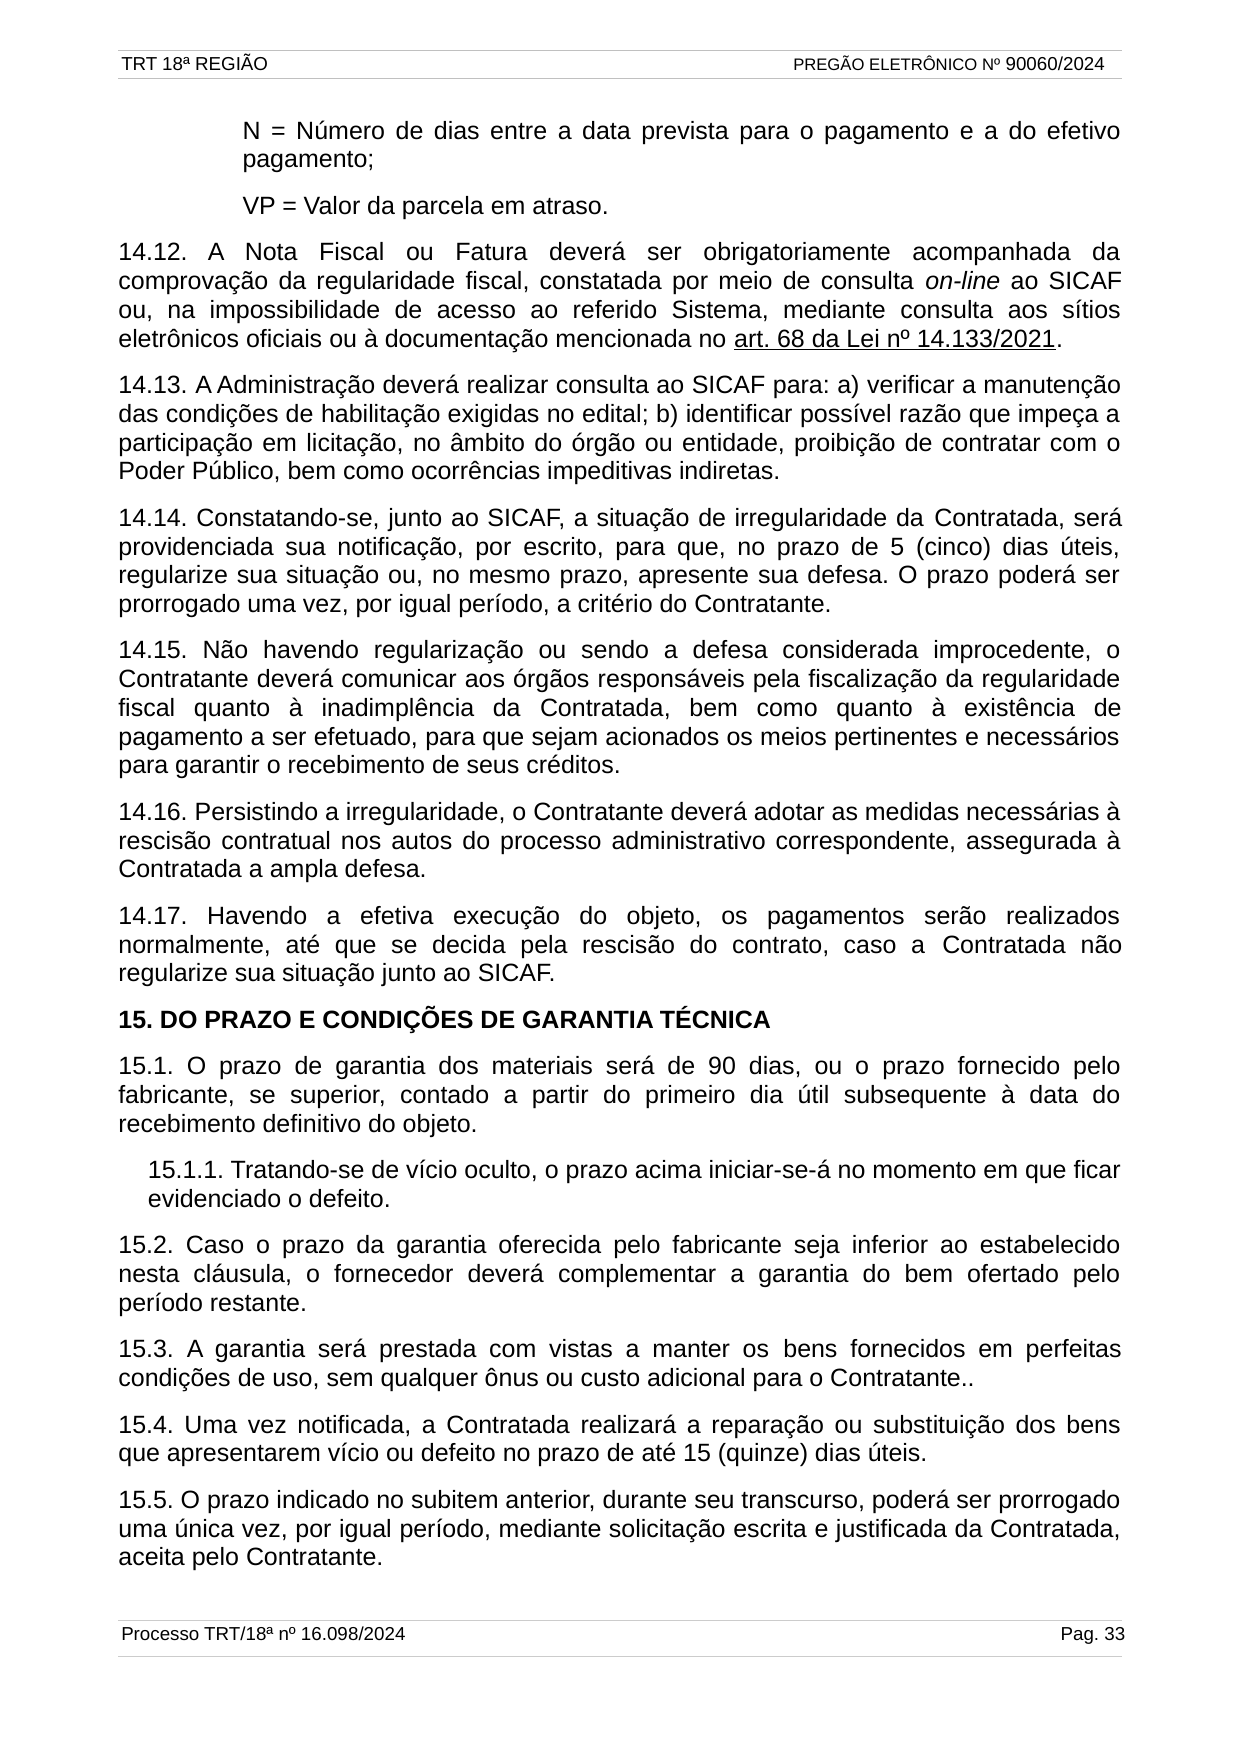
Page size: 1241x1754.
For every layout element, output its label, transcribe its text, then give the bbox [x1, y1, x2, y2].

text 15. DO PRAZO E CONDIÇÕES DE GARANTIA TÉCNICA [118, 1005, 1122, 1033]
text 15.1.1. Tratando-se de vício oculto, o prazo acima iniciar-se-á no momento em que ficar evidenciado o defeito. [148, 1155, 1122, 1213]
text VP = Valor da parcela em atraso. [242, 191, 1122, 219]
text 15.2. Caso o prazo da garantia oferecida pelo fabricante seja inferior ao estabelecido nesta cláusula, o fornecedor deverá complementar a garantia do bem ofertado pelo período restante. [118, 1230, 1122, 1317]
text 14.17. Havendo a efetiva execução do objeto, os pagamentos serão realizados normalmente, até que se decida pela rescisão do contrato, caso a Contratada não regularize sua situação junto ao SICAF. [118, 901, 1122, 987]
text 14.14. Constatando-se, junto ao SICAF, a situação de irregularidade da Contratada, será providenciada sua notificação, por escrito, para que, no prazo de 5 (cinco) dias úteis, regularize sua situação ou, no mesmo prazo, apresente sua defesa. O prazo poderá ser prorrogado uma vez, por igual período, a critério do Contratante. [118, 503, 1122, 618]
text 15.4. Uma vez notificada, a Contratada realizará a reparação ou substituição dos bens que apresentarem vício ou defeito no prazo de até 15 (quinze) dias úteis. [118, 1409, 1122, 1467]
text 14.15. Não havendo regularização ou sendo a defesa considerada improcedente, o Contratante deverá comunicar aos órgãos responsáveis pela fiscalização da regularidade fiscal quanto à inadimplência da Contratada, bem como quanto à existência de pagamento a ser efetuado, para que sejam acionados os meios pertinentes e necessários para garantir o recebimento de seus créditos. [118, 635, 1122, 779]
text N = Número de dias entre a data prevista para o pagamento e a do efetivo pagamento; [242, 116, 1122, 173]
text 14.13. A Administração deverá realizar consulta ao SICAF para: a) verificar a manutenção das condições de habilitação exigidas no edital; b) identificar possível razão que impeça a participação em licitação, no âmbito do órgão ou entidade, proibição de contratar com o Poder Público, bem como ocorrências impeditivas indiretas. [118, 370, 1122, 485]
text 14.16. Persistindo a irregularidade, o Contratante deverá adotar as medidas necessárias à rescisão contratual nos autos do processo administrativo correspondente, assegurada à Contratada a ampla defesa. [118, 797, 1122, 883]
text 15.5. O prazo indicado no subitem anterior, durante seu transcurso, poderá ser prorrogado uma única vez, por igual período, mediante solicitação escrita e justificada da Contratada, aceita pelo Contratante. [118, 1485, 1122, 1571]
text 14.12. A Nota Fiscal ou Fatura deverá ser obrigatoriamente acompanhada da comprovação da regularidade fiscal, constatada por meio de consulta on-line ao SICAF ou, na impossibilidade de acesso ao referido Sistema, mediante consulta aos sítios eletrônicos oficiais ou à documentação mencionada no art. 68 da Lei nº 14.133/2021. [118, 237, 1122, 352]
text 15.1. O prazo de garantia dos materiais será de 90 dias, ou o prazo fornecido pelo fabricante, se superior, contado a partir do primeiro dia útil subsequente à data do recebimento definitivo do objeto. [118, 1051, 1122, 1137]
text 15.3. A garantia será prestada com vistas a manter os bens fornecidos em perfeitas condições de uso, sem qualquer ônus ou custo adicional para o Contratante.. [118, 1334, 1122, 1392]
